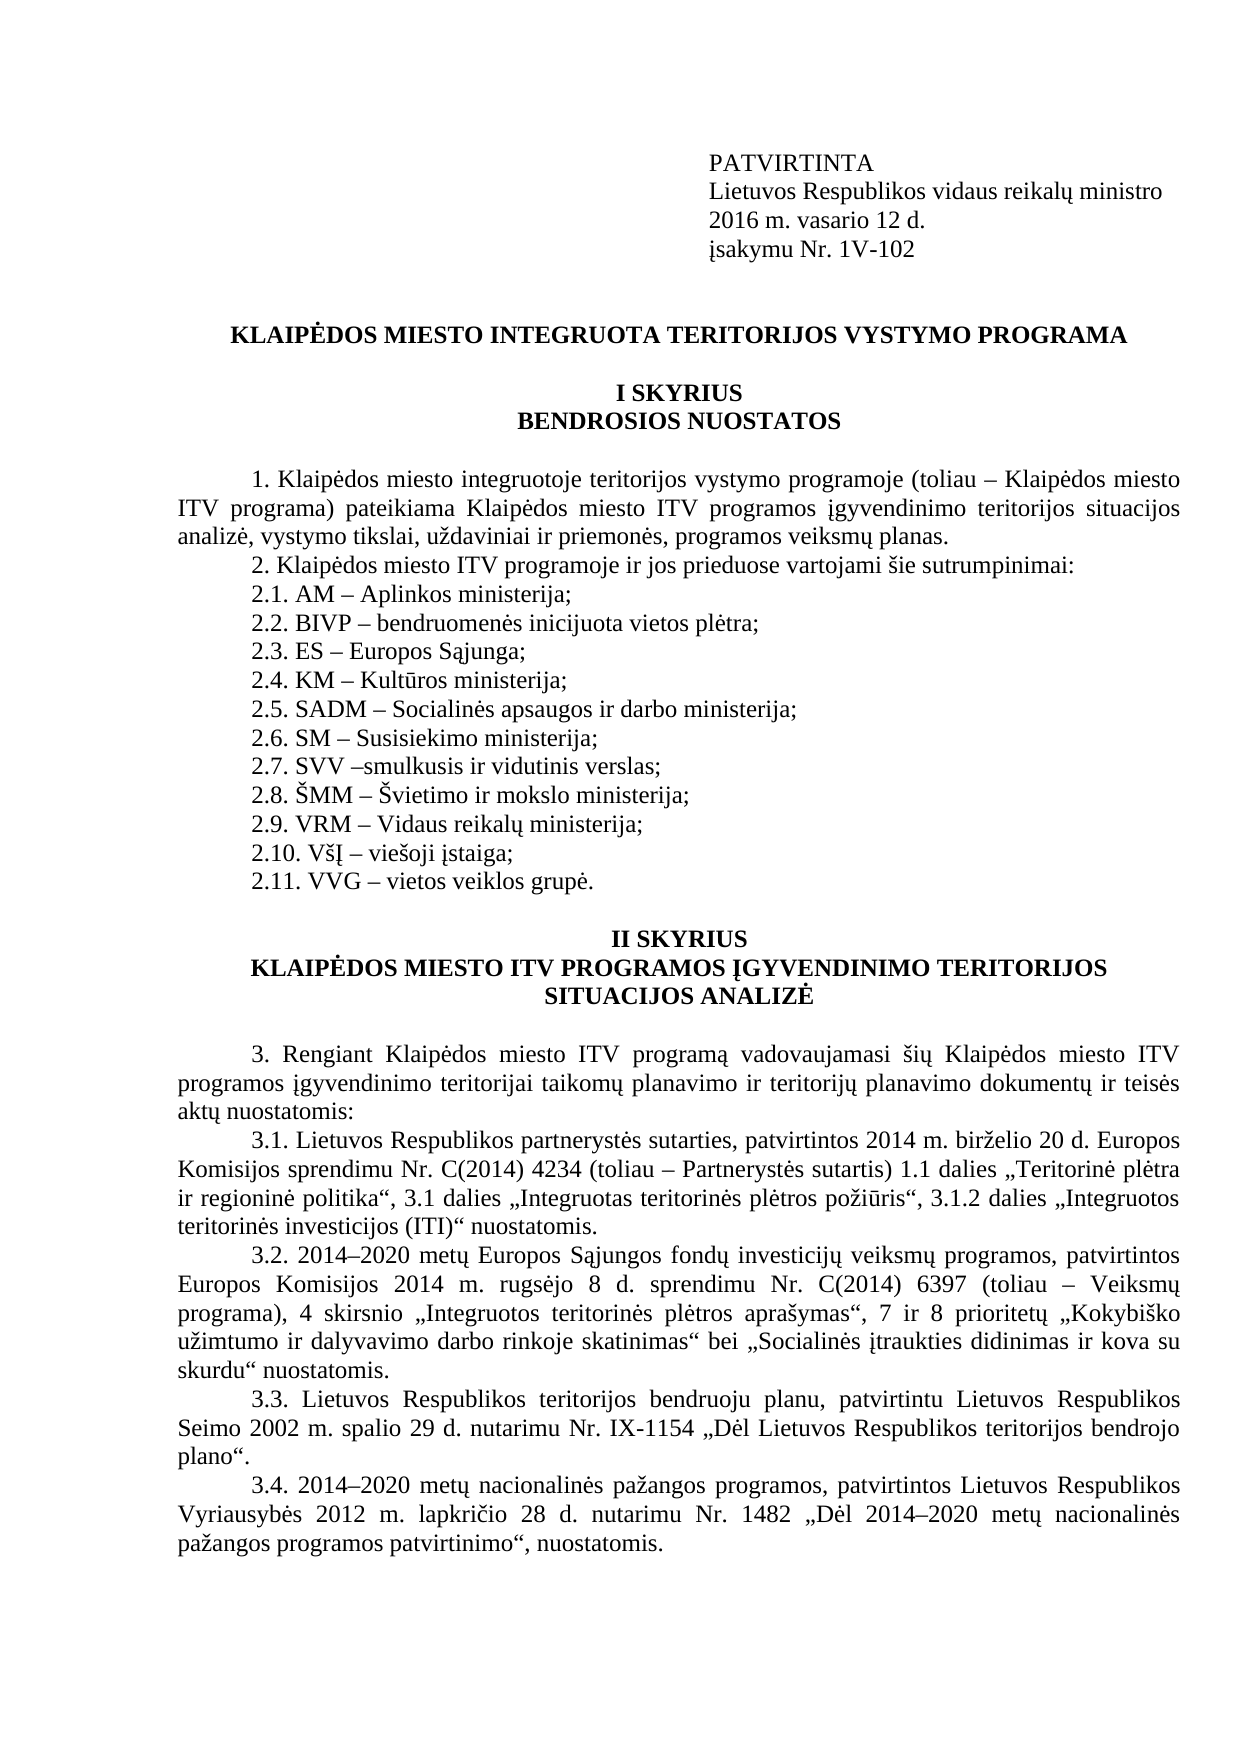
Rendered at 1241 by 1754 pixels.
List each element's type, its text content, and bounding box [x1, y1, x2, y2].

text I SKYRIUS [177, 378, 1181, 406]
text 3. Rengiant Klaipėdos miesto ITV programą vadovaujamasi šių Klaipėdos miesto ITV programos įgyvendinimo teritorijai taikomų planavimo ir teritorijų planavimo dokumentų ir teisės aktų nuostatomis: [177, 1039, 1181, 1125]
text KLAIPĖDOS MIESTO ITV PROGRAMOS ĮGYVENDINIMO TERITORIJOS SITUACIJOS ANALIZĖ [177, 953, 1181, 1010]
text 2.11. VVG – vietos veiklos grupė. [177, 866, 1181, 895]
text 3.3. Lietuvos Respublikos teritorijos bendruoju planu, patvirtintu Lietuvos Respublikos Seimo 2002 m. spalio 29 d. nutarimu Nr. IX-1154 „Dėl Lietuvos Respublikos teritorijos bendrojo plano“. [177, 1384, 1181, 1470]
text 3.1. Lietuvos Respublikos partnerystės sutarties, patvirtintos 2014 m. birželio 20 d. Europos Komisijos sprendimu Nr. C(2014) 4234 (toliau – Partnerystės sutartis) 1.1 dalies „Teritorinė plėtra ir regioninė politika“, 3.1 dalies „Integruotas teritorinės plėtros požiūris“, 3.1.2 dalies „Integruotos teritorinės investicijos (ITI)“ nuostatomis. [177, 1125, 1181, 1240]
text įsakymu Nr. 1V-102 [709, 234, 1181, 263]
text 2.9. VRM – Vidaus reikalų ministerija; [177, 809, 1181, 838]
text Klaipėdos miesto integruotA teritorijos vystymo programa [177, 320, 1181, 349]
text 2.6. SM – Susisiekimo ministerija; [177, 723, 1181, 751]
text 2.3. ES – Europos Sąjunga; [177, 636, 1181, 665]
text 2.5. SADM – Socialinės apsaugos ir darbo ministerija; [177, 694, 1181, 723]
text 3.4. 2014–2020 metų nacionalinės pažangos programos, patvirtintos Lietuvos Respublikos Vyriausybės 2012 m. lapkričio 28 d. nutarimu Nr. 1482 „Dėl 2014–2020 metų nacionalinės pažangos programos patvirtinimo“, nuostatomis. [177, 1470, 1181, 1556]
text 2016 m. vasario 12 d. [709, 205, 1181, 234]
text 2.8. ŠMM – Švietimo ir mokslo ministerija; [177, 780, 1181, 809]
text 2.1. AM – Aplinkos ministerija; [177, 579, 1181, 608]
text 2.10. VšĮ – viešoji įstaiga; [177, 838, 1181, 866]
text BENDROSIOS NUOSTATOS [177, 406, 1181, 435]
text 3.2. 2014–2020 metų Europos Sąjungos fondų investicijų veiksmų programos, patvirtintos Europos Komisijos 2014 m. rugsėjo 8 d. sprendimu Nr. C(2014) 6397 (toliau – Veiksmų programa), 4 skirsnio „Integruotos teritorinės plėtros aprašymas“, 7 ir 8 prioritetų „Kokybiško užimtumo ir dalyvavimo darbo rinkoje skatinimas“ bei „Socialinės įtraukties didinimas ir kova su skurdu“ nuostatomis. [177, 1240, 1181, 1384]
text PATVIRTINTA [709, 148, 1181, 176]
text Lietuvos Respublikos vidaus reikalų ministro [709, 176, 1181, 205]
text 2.7. SVV –smulkusis ir vidutinis verslas; [177, 751, 1181, 780]
text 2. Klaipėdos miesto ITV programoje ir jos prieduose vartojami šie sutrumpinimai: [177, 550, 1181, 579]
text 1. Klaipėdos miesto integruotoje teritorijos vystymo programoje (toliau – Klaipėdos miesto ITV programa) pateikiama Klaipėdos miesto ITV programos įgyvendinimo teritorijos situacijos analizė, vystymo tikslai, uždaviniai ir priemonės, programos veiksmų planas. [177, 464, 1181, 550]
text 2.4. KM – Kultūros ministerija; [177, 665, 1181, 694]
text 2.2. BIVP – bendruomenės inicijuota vietos plėtra; [177, 608, 1181, 636]
text II SKYRIUS [177, 924, 1181, 953]
